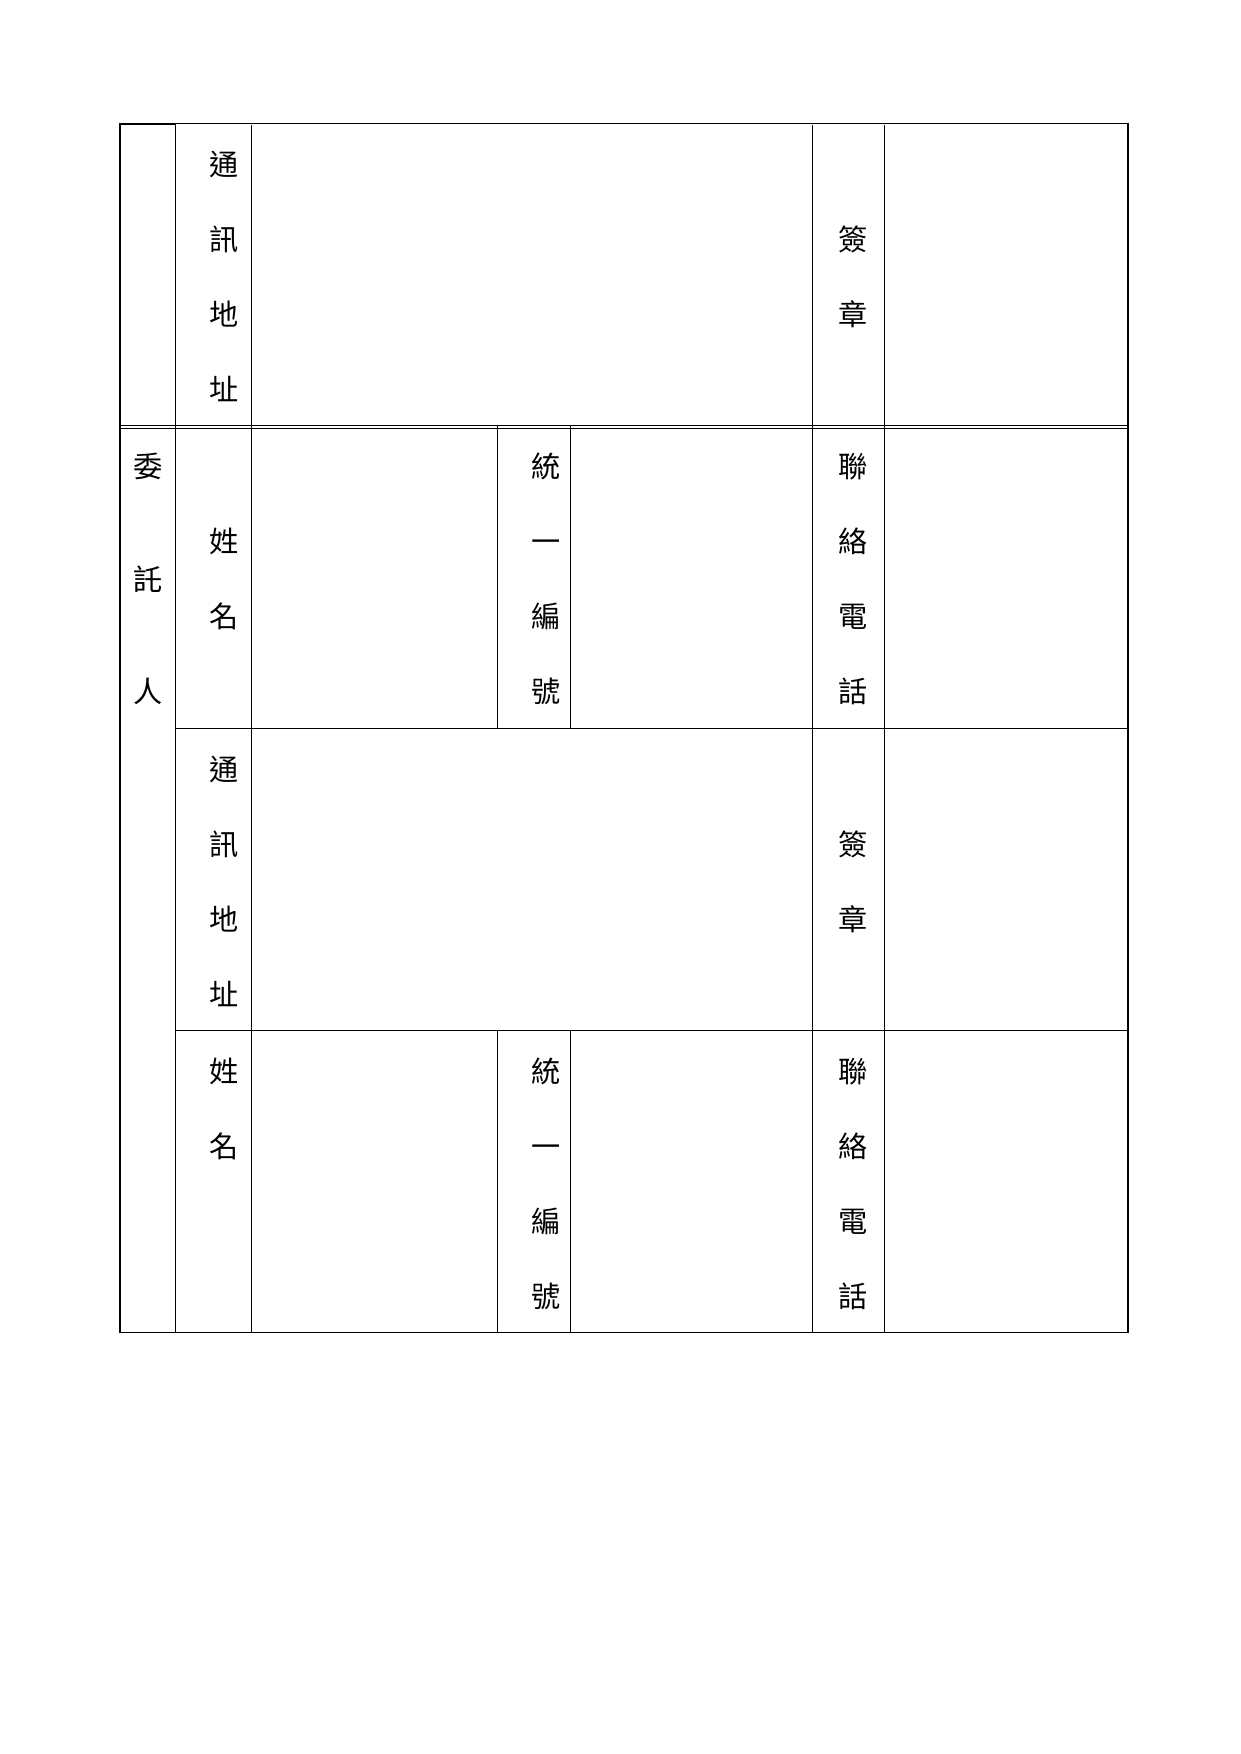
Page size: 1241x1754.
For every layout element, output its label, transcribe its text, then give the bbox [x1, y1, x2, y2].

table_cell 姓名 [176, 1031, 251, 1332]
table_cell 委 託 人 [121, 429, 175, 1332]
table_cell [571, 429, 812, 727]
table_cell 通訊地址 [176, 729, 251, 1030]
table_cell [251, 124, 812, 425]
table_cell 聯絡電話 [813, 1031, 884, 1332]
table_cell 簽章 [813, 729, 884, 1030]
table_cell [885, 1031, 1127, 1332]
table_cell [252, 1031, 497, 1332]
table_cell 聯絡電話 [813, 429, 884, 727]
table_cell [885, 729, 1127, 1030]
table_cell 通訊地址 [176, 124, 251, 425]
table_cell 簽章 [812, 124, 884, 425]
table_cell [884, 124, 1127, 425]
table_cell 姓名 [176, 429, 251, 727]
table_cell [252, 729, 812, 1030]
table_cell [885, 429, 1127, 727]
table_header [121, 125, 175, 425]
table_cell [252, 429, 497, 727]
table_cell 統一 編號 [498, 1031, 570, 1332]
table_cell [571, 1031, 812, 1332]
table_cell 統一 編號 [498, 429, 570, 727]
